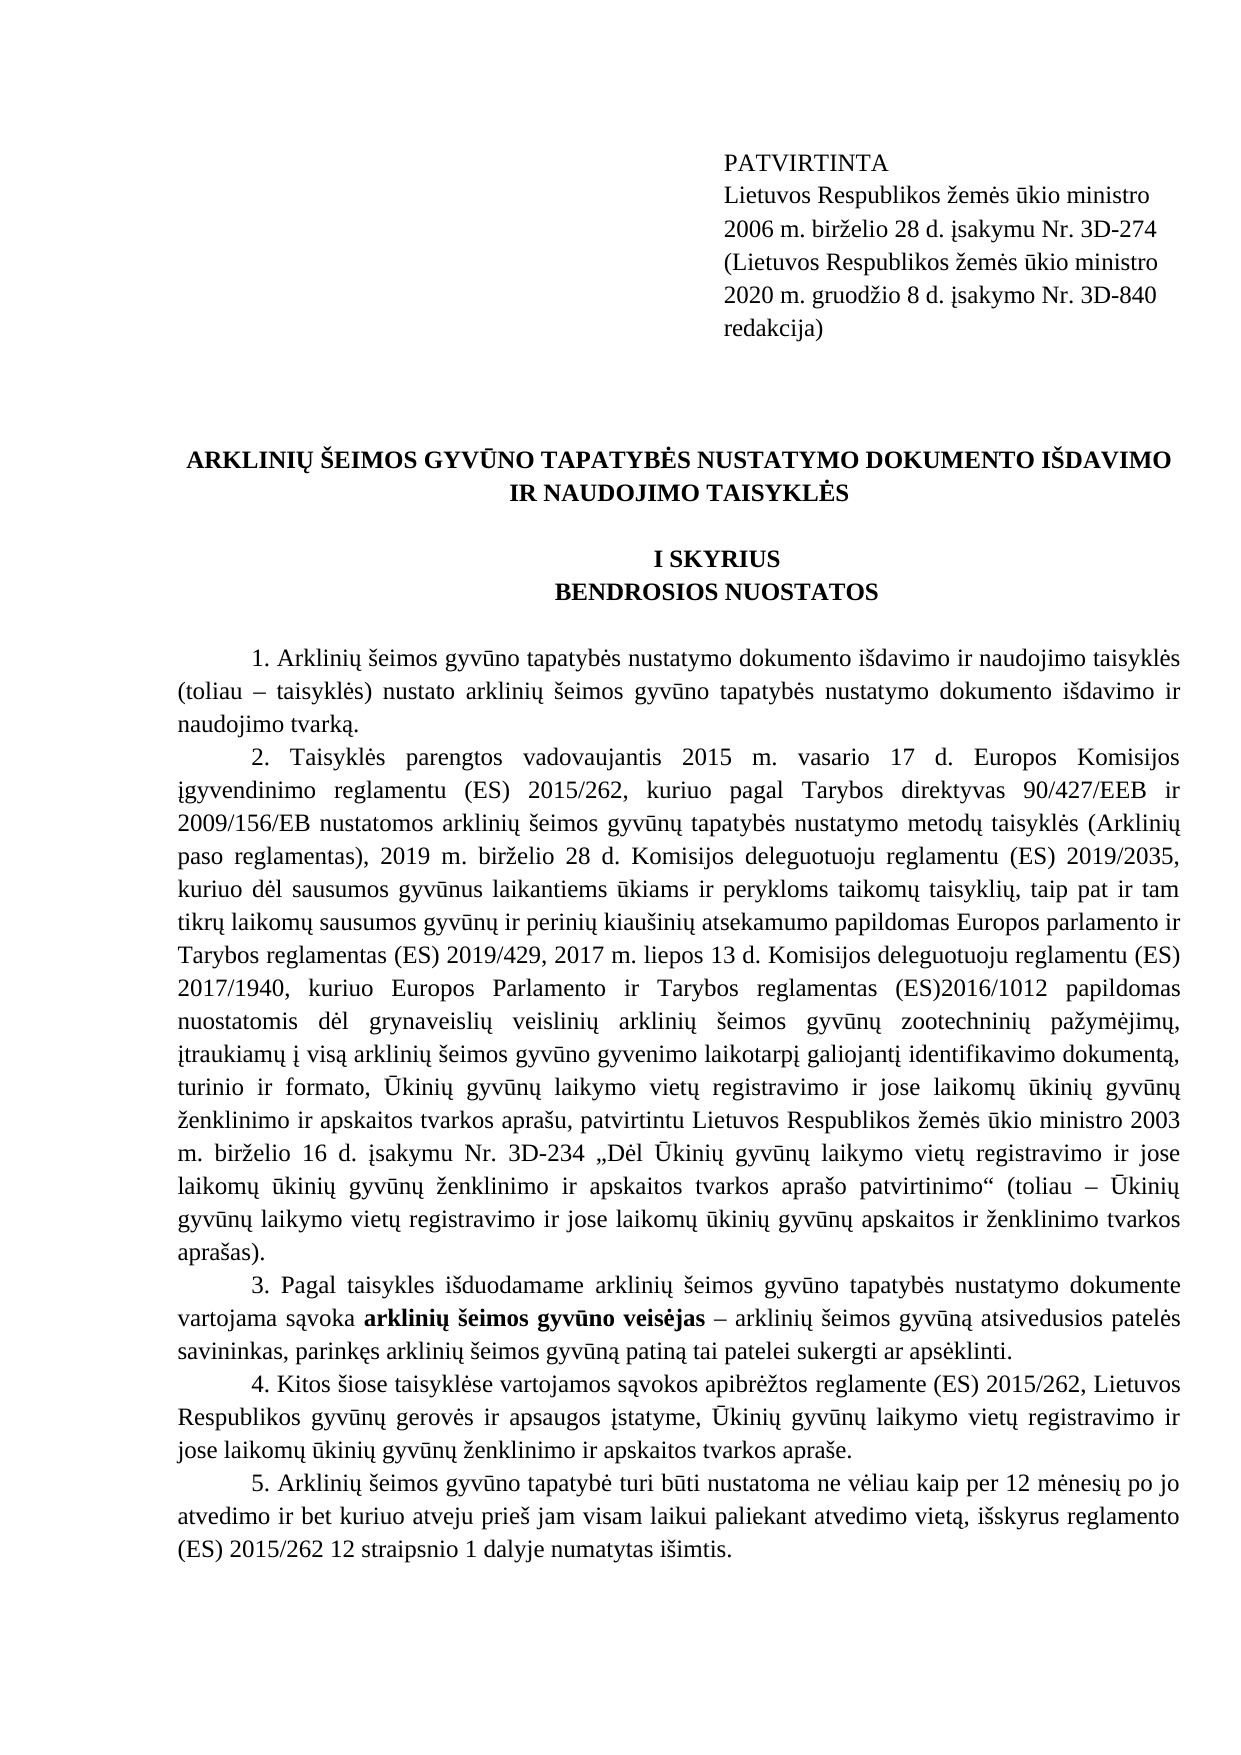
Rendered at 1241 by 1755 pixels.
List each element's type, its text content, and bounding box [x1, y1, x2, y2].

text PATVIRTINTA [177, 148, 1181, 176]
text 2020 m. gruodžio 8 d. įsakymo Nr. 3D-840 [177, 280, 1240, 308]
text ARKLINIŲ ŠEIMOS GYVŪNO TAPATYBĖS NUSTATYMO DOKUMENTO IŠDAVIMO IR NAUDOJIMO TAISYKLĖS [177, 445, 1181, 507]
text 1. Arklinių šeimos gyvūno tapatybės nustatymo dokumento išdavimo ir naudojimo taisyklės (toliau – taisyklės) nustato arklinių šeimos gyvūno tapatybės nustatymo dokumento išdavimo ir naudojimo tvarką. [177, 643, 1181, 738]
text 2. Taisyklės parengtos vadovaujantis 2015 m. vasario 17 d. Europos Komisijos įgyvendinimo reglamentu (ES) 2015/262, kuriuo pagal Tarybos direktyvas 90/427/EEB ir 2009/156/EB nustatomos arklinių šeimos gyvūnų tapatybės nustatymo metodų taisyklės (Arklinių paso reglamentas), 2019 m. birželio 28 d. Komisijos deleguotuoju reglamentu (ES) 2019/2035, kuriuo dėl sausumos gyvūnus laikantiems ūkiams ir perykloms taikomų taisyklių, taip pat ir tam tikrų laikomų sausumos gyvūnų ir perinių kiaušinių atsekamumo papildomas Europos parlamento ir Tarybos reglamentas (ES) 2019/429, 2017 m. liepos 13 d. Komisijos deleguotuoju reglamentu (ES) 2017/1940, kuriuo Europos Parlamento ir Tarybos reglamentas (ES)2016/1012 papildomas nuostatomis dėl grynaveislių veislinių arklinių šeimos gyvūnų zootechninių pažymėjimų, įtraukiamų į visą arklinių šeimos gyvūno gyvenimo laikotarpį galiojantį identifikavimo dokumentą, turinio ir formato, Ūkinių gyvūnų laikymo vietų registravimo ir jose laikomų ūkinių gyvūnų ženklinimo ir apskaitos tvarkos aprašu, patvirtintu Lietuvos Respublikos žemės ūkio ministro 2003 m. birželio 16 d. įsakymu Nr. 3D-234 „Dėl Ūkinių gyvūnų laikymo vietų registravimo ir jose laikomų ūkinių gyvūnų ženklinimo ir apskaitos tvarkos aprašo patvirtinimo“ (toliau – Ūkinių gyvūnų laikymo vietų registravimo ir jose laikomų ūkinių gyvūnų apskaitos ir ženklinimo tvarkos aprašas). [177, 742, 1181, 1266]
text BENDROSIOS NUOSTATOS [177, 577, 1240, 606]
text 5. Arklinių šeimos gyvūno tapatybė turi būti nustatoma ne vėliau kaip per 12 mėnesių po jo atvedimo ir bet kuriuo atveju prieš jam visam laikui paliekant atvedimo vietą, išskyrus reglamento (ES) 2015/262 12 straipsnio 1 dalyje numatytas išimtis. [177, 1468, 1181, 1563]
text Lietuvos Respublikos žemės ūkio ministro [177, 181, 1240, 209]
text 3. Pagal taisykles išduodamame arklinių šeimos gyvūno tapatybės nustatymo dokumente vartojama sąvoka arklinių šeimos gyvūno veisėjas – arklinių šeimos gyvūną atsivedusios patelės savininkas, parinkęs arklinių šeimos gyvūną patiną tai patelei sukergti ar apsėklinti. [177, 1270, 1181, 1365]
text I SKYRIUS [177, 544, 1240, 573]
text 4. Kitos šiose taisyklėse vartojamos sąvokos apibrėžtos reglamente (ES) 2015/262, Lietuvos Respublikos gyvūnų gerovės ir apsaugos įstatyme, Ūkinių gyvūnų laikymo vietų registravimo ir jose laikomų ūkinių gyvūnų ženklinimo ir apskaitos tvarkos apraše. [177, 1369, 1181, 1464]
text (Lietuvos Respublikos žemės ūkio ministro [177, 247, 1240, 275]
text redakcija) [177, 313, 1240, 341]
text 2006 m. birželio 28 d. įsakymu Nr. 3D-274 [177, 214, 1240, 242]
